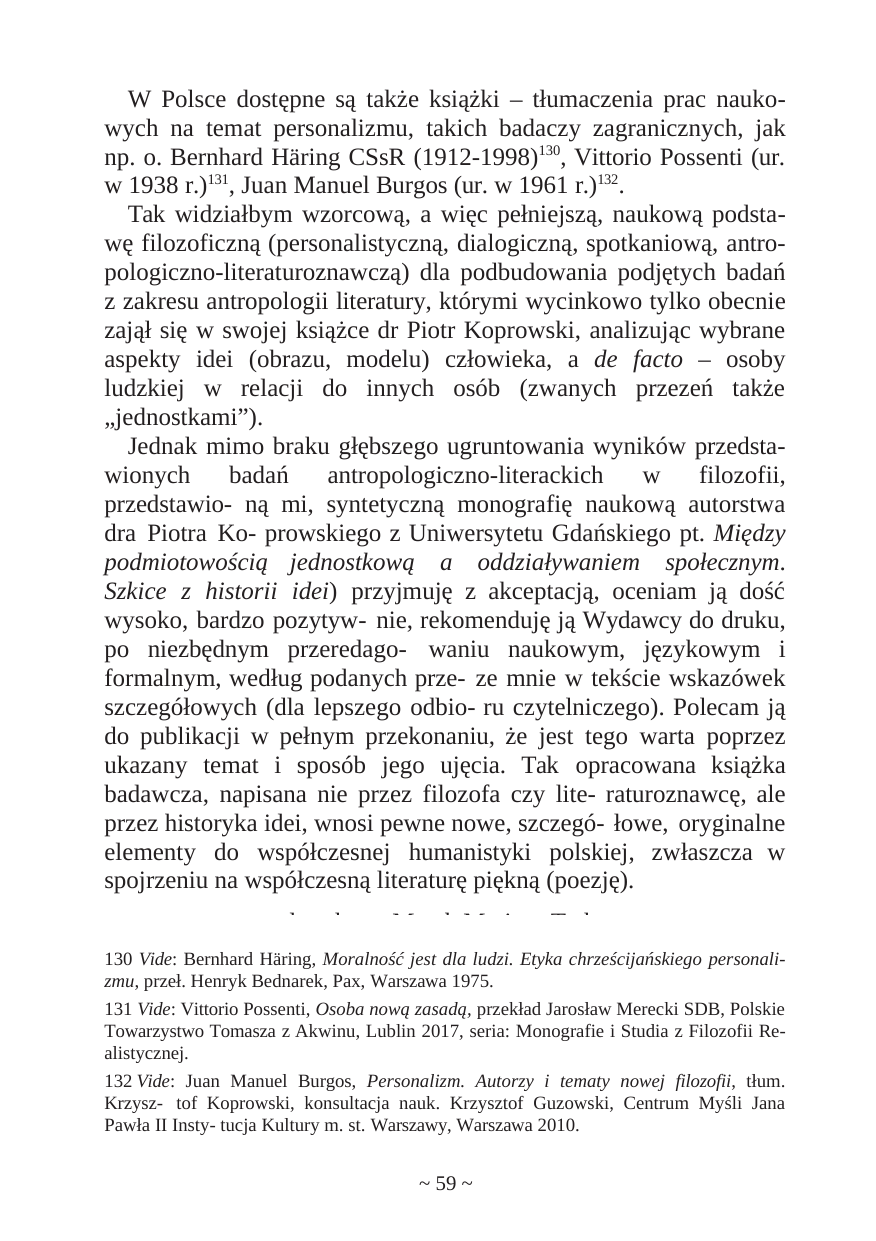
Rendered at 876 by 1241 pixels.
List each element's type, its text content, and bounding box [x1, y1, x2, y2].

list Vide: Bernhard Häring, Moralność jest dla ludzi. Etyka chrześcijańskiego personali- zmu, przeł. Henryk Bednarek, Pax, Warszawa 1975. [104, 948, 786, 992]
text Jednak mimo braku głębszego ugruntowania wyników przedsta- wionych badań antropologiczno-literackich w filozofii, przedstawio- ną mi, syntetyczną monografię naukową autorstwa dra Piotra Ko- prowskiego z Uniwersytetu Gdańskiego pt. Między podmiotowością jednostkową a oddziaływaniem społecznym. Szkice z historii idei) przyjmuję z akceptacją, oceniam ją dość wysoko, bardzo pozytyw- nie, rekomenduję ją Wydawcy do druku, po niezbędnym przeredago- waniu naukowym, językowym i formalnym, według podanych prze- ze mnie w tekście wskazówek szczegółowych (dla lepszego odbio- ru czytelniczego). Polecam ją do publikacji w pełnym przekonaniu, że jest tego warta poprzez ukazany temat i sposób jego ujęcia. Tak opracowana książka badawcza, napisana nie przez filozofa czy lite- raturoznawcę, ale przez historyka idei, wnosi pewne nowe, szczegó- łowe, oryginalne elementy do współczesnej humanistyki polskiej, zwłaszcza w spojrzeniu na współczesną literaturę piękną (poezję). [104, 431, 786, 894]
text Tak widziałbym wzorcową, a więc pełniejszą, naukową podsta- wę filozoficzną (personalistyczną, dialogiczną, spotkaniową, antro- pologiczno-literaturoznawczą) dla podbudowania podjętych badań z zakresu antropologii literatury, którymi wycinkowo tylko obecnie zajął się w swojej książce dr Piotr Koprowski, analizując wybrane aspekty idei (obrazu, modelu) człowieka, a de facto – osoby ludzkiej w relacji do innych osób (zwanych przezeń także „jednostkami”). [104, 199, 786, 431]
list Vide: Juan Manuel Burgos, Personalizm. Autorzy i tematy nowej filozofii, tłum. Krzysz- tof Koprowski, konsultacja nauk. Krzysztof Guzowski, Centrum Myśli Jana Pawła II Insty- tucja Kultury m. st. Warszawy, Warszawa 2010. [104, 1070, 786, 1136]
text dr n. hum. Marek Mariusz Tytko [104, 907, 787, 915]
text ~ 59 ~ [419, 1172, 475, 1196]
text W Polsce dostępne są także książki – tłumaczenia prac nauko- wych na temat personalizmu, takich badaczy zagranicznych, jak np. o. Bernhard Häring CSsR (1912-1998)130, Vittorio Possenti (ur. w 1938 r.)131, Juan Manuel Burgos (ur. w 1961 r.)132. [104, 84, 786, 199]
list Vide: Vittorio Possenti, Osoba nową zasadą, przekład Jarosław Merecki SDB, Polskie Towarzystwo Tomasza z Akwinu, Lublin 2017, seria: Monografie i Studia z Filozofii Re- alistycznej. [104, 998, 786, 1063]
